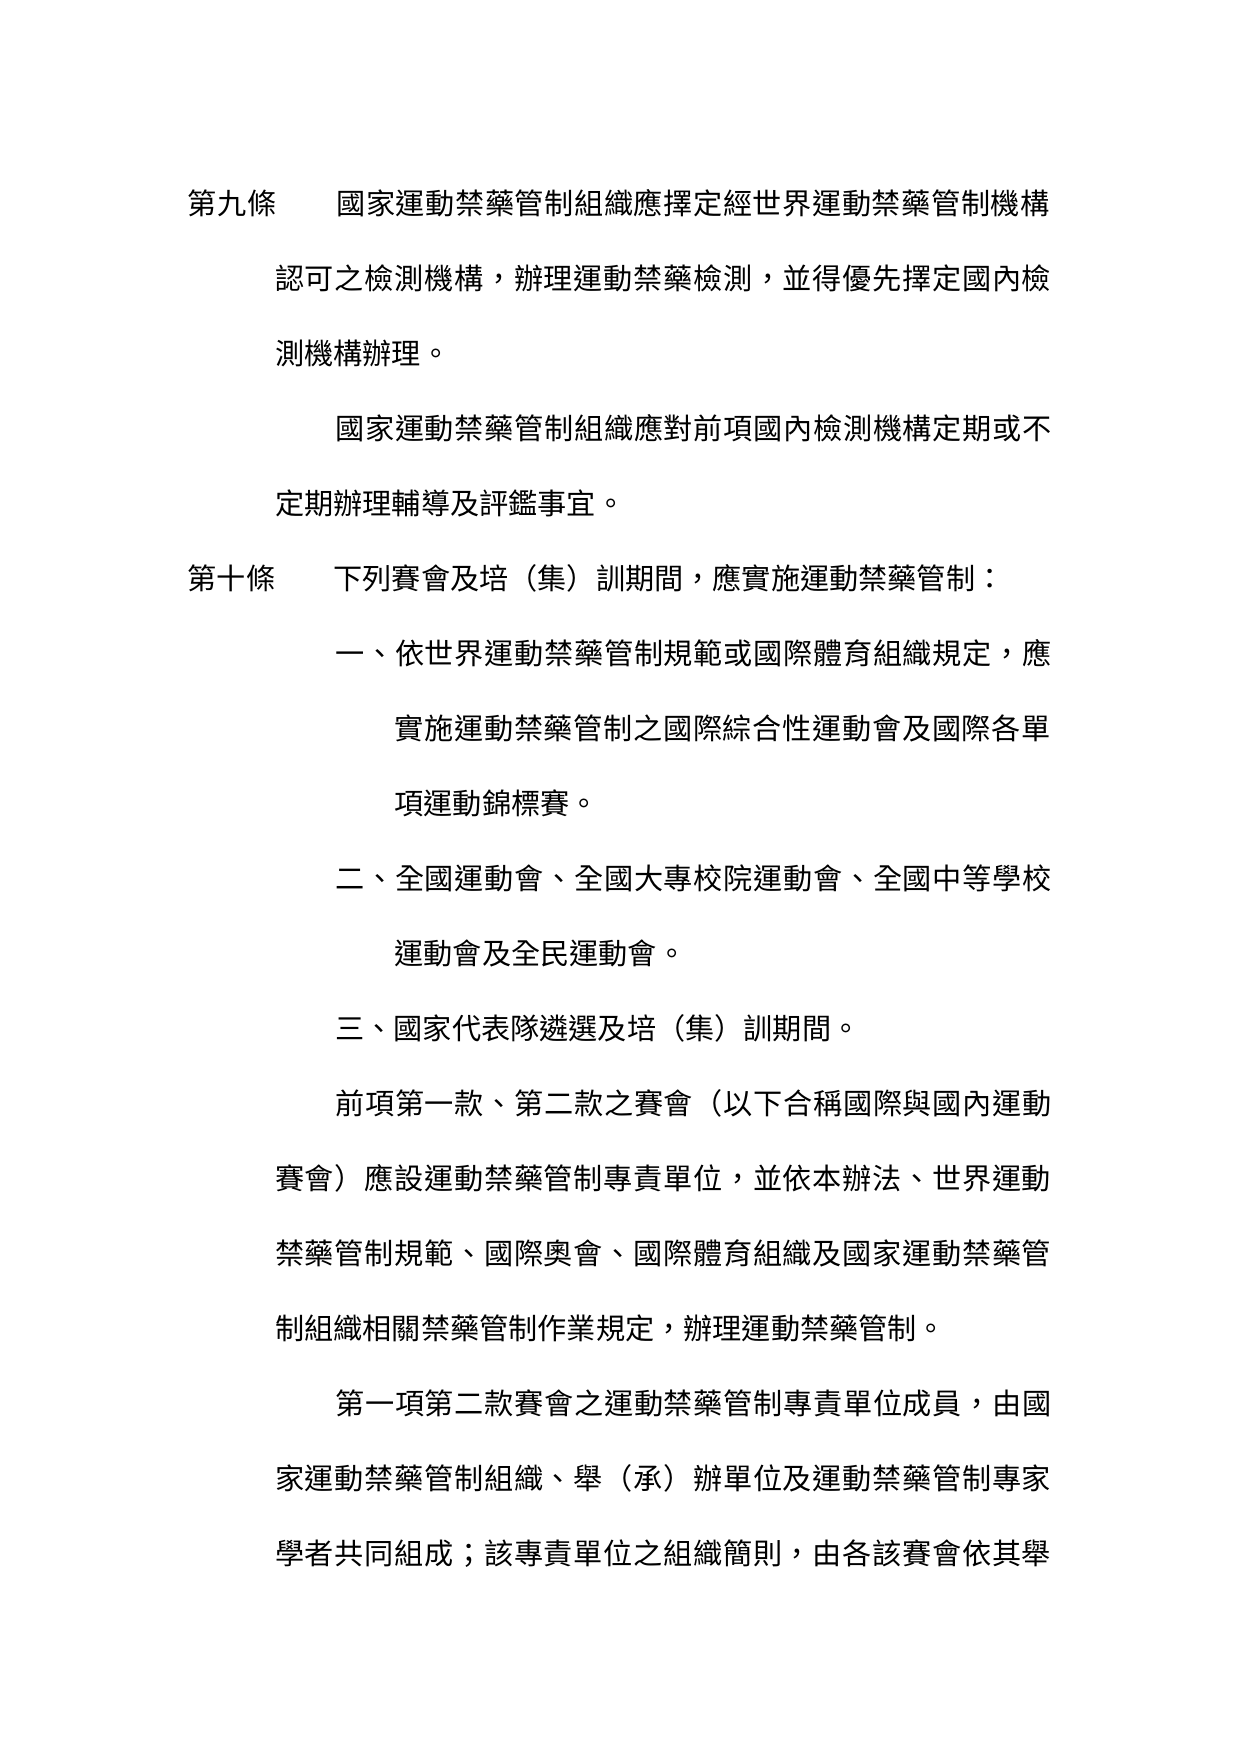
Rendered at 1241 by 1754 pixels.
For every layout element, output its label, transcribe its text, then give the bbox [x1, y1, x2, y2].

text 一、依世界運動禁藥管制規範或國際體育組織規定，應實施運動禁藥管制之國際綜合性運動會及國際各單項運動錦標賽。 [335, 614, 1053, 839]
text 國家運動禁藥管制組織應對前項國內檢測機構定期或不定期辦理輔導及評鑑事宜。 [275, 389, 1053, 539]
text 第一項第二款賽會之運動禁藥管制專責單位成員，由國家運動禁藥管制組織、舉（承）辦單位及運動禁藥管制專家學者共同組成；該專責單位之組織簡則，由各該賽會依其舉 [275, 1364, 1053, 1589]
text 二、全國運動會、全國大專校院運動會、全國中等學校運動會及全民運動會。 [335, 839, 1053, 989]
text 三、國家代表隊遴選及培（集）訓期間。 [335, 989, 1053, 1064]
text 第九條 國家運動禁藥管制組織應擇定經世界運動禁藥管制機構認可之檢測機構，辦理運動禁藥檢測，並得優先擇定國內檢測機構辦理。 [187, 164, 1053, 389]
text 前項第一款、第二款之賽會（以下合稱國際與國內運動賽會）應設運動禁藥管制專責單位，並依本辦法、世界運動禁藥管制規範、國際奧會、國際體育組織及國家運動禁藥管制組織相關禁藥管制作業規定，辦理運動禁藥管制。 [275, 1064, 1053, 1364]
text 第十條 下列賽會及培（集）訓期間，應實施運動禁藥管制： [187, 539, 1053, 614]
